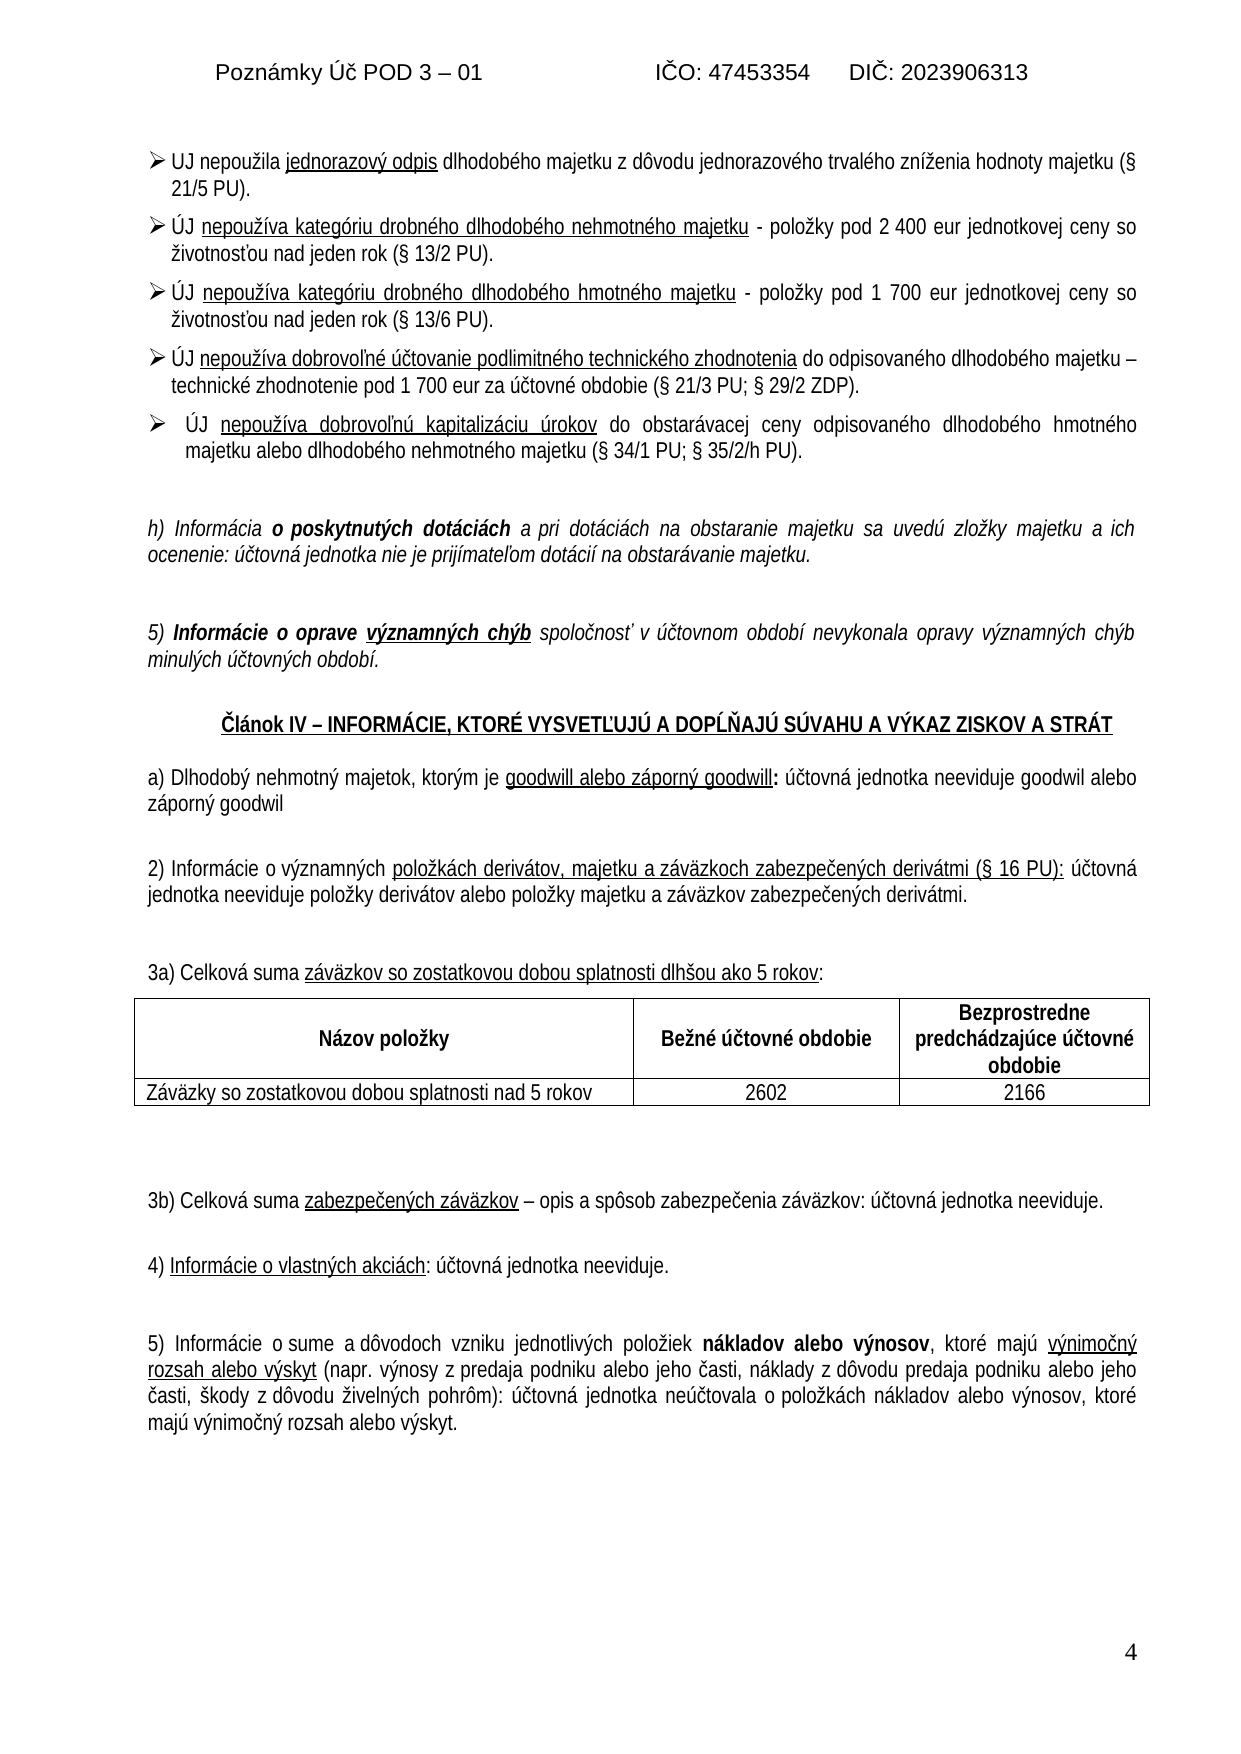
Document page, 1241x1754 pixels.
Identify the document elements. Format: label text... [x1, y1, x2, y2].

text 5) Informácie o sume a dôvodoch vzniku jednotlivých položiek nákladov alebo výnosov, ktoré majú výnimočný rozsah alebo výskyt (napr. výnosy z predaja podniku alebo jeho časti, náklady z dôvodu predaja podniku alebo jeho časti, škody z dôvodu živelných pohrôm): účtovná jednotka neúčtovala o položkách nákladov alebo výnosov, ktoré majú výnimočný rozsah alebo výskyt. [148, 1329, 1137, 1435]
list ÚJ nepoužíva dobrovoľnú kapitalizáciu úrokov do obstarávacej ceny odpisovaného dlhodobého hmotného majetku alebo dlhodobého nehmotného majetku (§ 34/1 PU; § 35/2/h PU). [148, 411, 1137, 464]
subtitle 5) Informácie o oprave významných chýb spoločnosť v účtovnom období nevykonala opravy významných chýb minulých účtovných období. [148, 619, 1137, 672]
text Článok IV – INFORMÁCIE, KTORÉ VYSVETĽUJÚ A DOPĹŇAJÚ SÚVAHU A VÝKAZ ZISKOV A STRÁT [148, 711, 1186, 737]
list ÚJ nepoužíva kategóriu drobného dlhodobého hmotného majetku - položky pod 1 700 eur jednotkovej ceny so životnosťou nad jeden rok (§ 13/6 PU). [148, 279, 1137, 332]
text 3b) Celková suma zabezpečených záväzkov – opis a spôsob zabezpečenia záväzkov: účtovná jednotka neeviduje. [148, 1187, 1152, 1213]
table_cell 2166 [900, 1079, 1149, 1105]
list UJ nepoužila jednorazový odpis dlhodobého majetku z dôvodu jednorazového trvalého zníženia hodnoty majetku (§ 21/5 PU). [148, 148, 1137, 201]
table_cell Záväzky so zostatkovou dobou splatnosti nad 5 rokov [135, 1079, 633, 1105]
subtitle h) Informácia o poskytnutých dotáciách a pri dotáciách na obstaranie majetku sa uvedú zložky majetku a ich ocenenie: účtovná jednotka nie je prijímateľom dotácií na obstarávanie majetku. [148, 515, 1137, 568]
list ÚJ nepoužíva dobrovoľné účtovanie podlimitného technického zhodnotenia do odpisovaného dlhodobého majetku – technické zhodnotenie pod 1 700 eur za účtovné obdobie (§ 21/3 PU; § 29/2 ZDP). [148, 345, 1137, 398]
table_header Bezprostredne predchádzajúce účtovné obdobie [900, 999, 1149, 1078]
table_header Názov položky [135, 999, 633, 1078]
text 2) Informácie o významných položkách derivátov, majetku a záväzkoch zabezpečených derivátmi (§ 16 PU): účtovná jednotka neeviduje položky derivátov alebo položky majetku a záväzkov zabezpečených derivátmi. [148, 855, 1137, 908]
text a) Dlhodobý nehmotný majetok, ktorým je goodwill alebo záporný goodwill: účtovná jednotka neeviduje goodwil alebo záporný goodwil [148, 763, 1137, 816]
text 3a) Celková suma záväzkov so zostatkovou dobou splatnosti dlhšou ako 5 rokov: [148, 959, 1152, 985]
list ÚJ nepoužíva kategóriu drobného dlhodobého nehmotného majetku - položky pod 2 400 eur jednotkovej ceny so životnosťou nad jeden rok (§ 13/2 PU). [148, 213, 1137, 267]
text 4) Informácie o vlastných akciách: účtovná jednotka neeviduje. [148, 1252, 1137, 1278]
table_cell 2602 [634, 1079, 899, 1105]
table_header Bežné účtovné obdobie [634, 999, 899, 1078]
